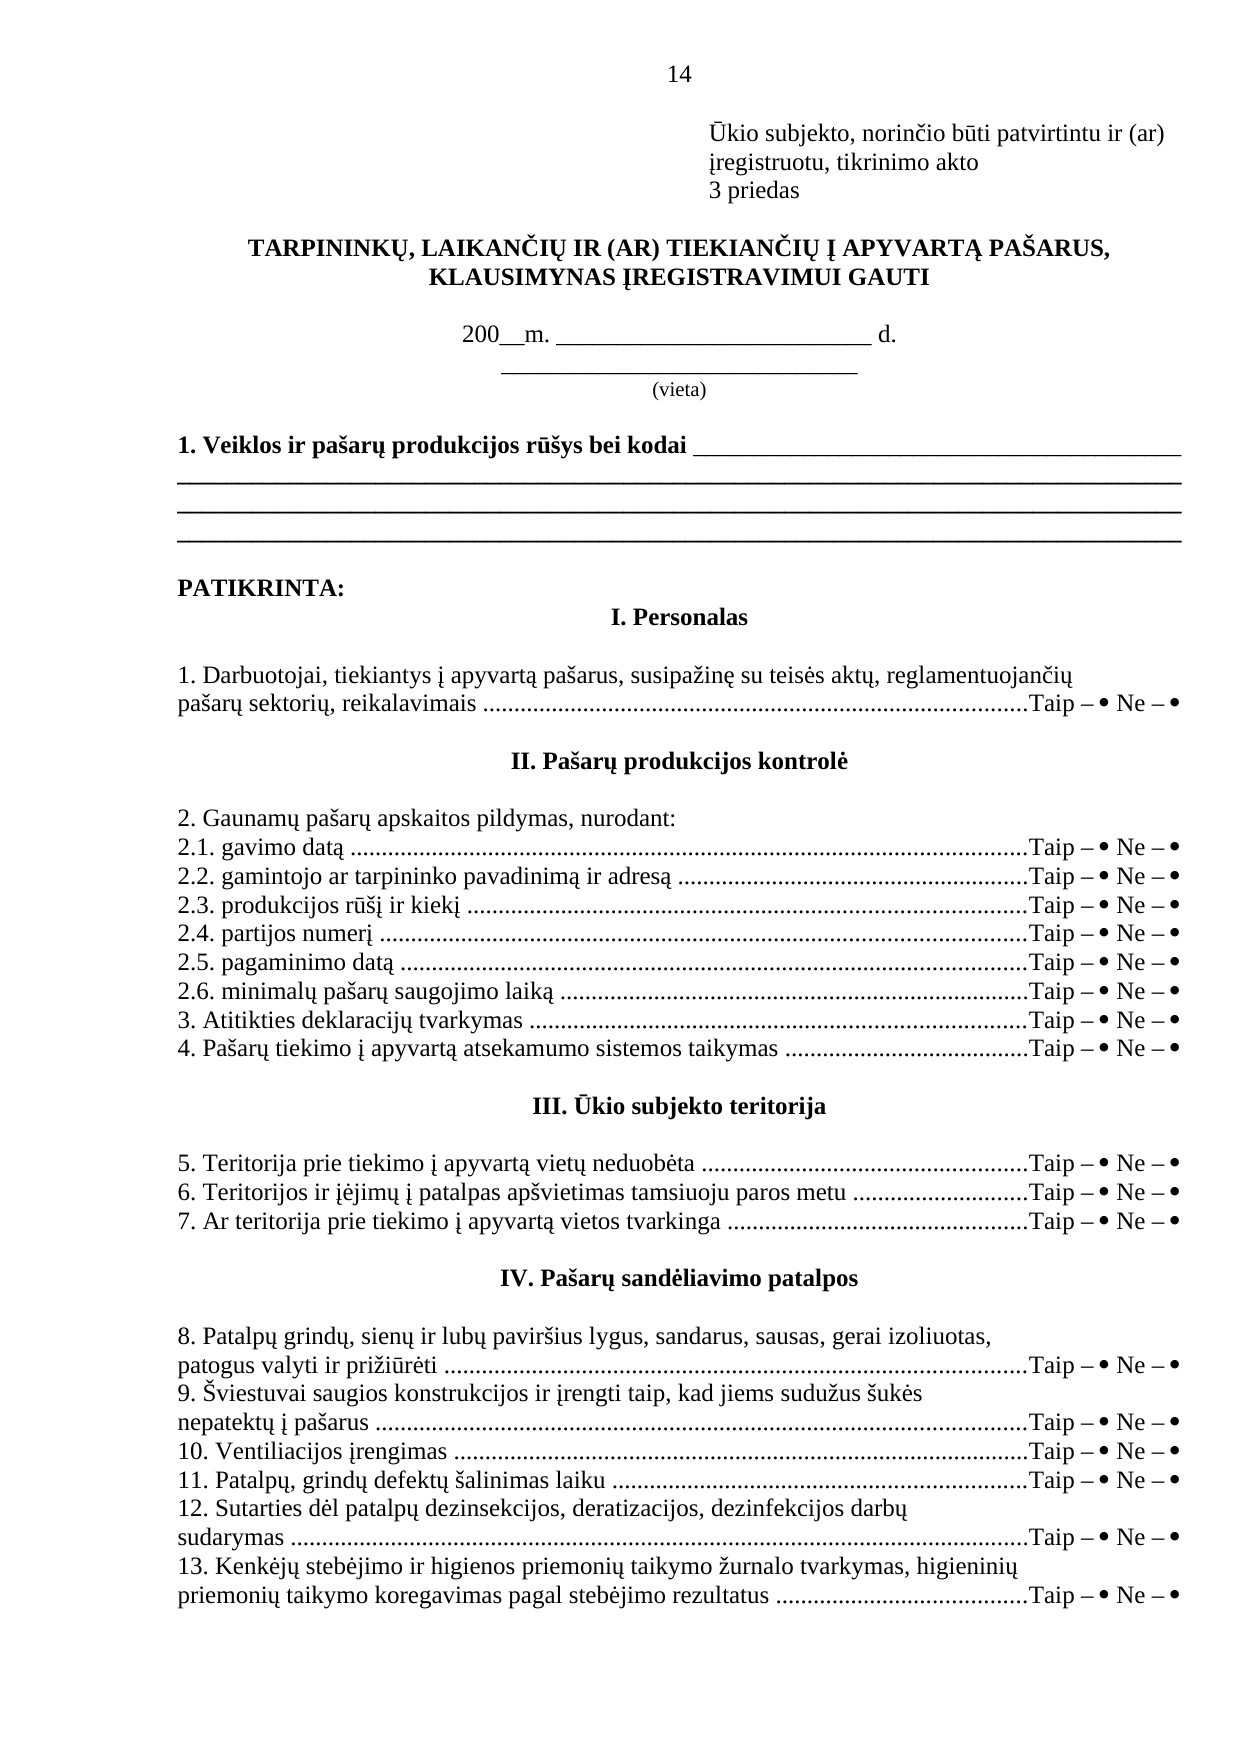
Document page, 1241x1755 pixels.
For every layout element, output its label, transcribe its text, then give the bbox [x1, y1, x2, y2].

text 2. Gaunamų pašarų apskaitos pildymas, nurodant: [177, 803, 1181, 832]
text 1. Darbuotojai, tiekiantys į apyvartą pašarus, susipažinę su teisės aktų, reglamentuojančių [177, 660, 1181, 688]
text nepatektų į pašarus Taip –  Ne –  [177, 1407, 1181, 1436]
text 2.6. minimalų pašarų saugojimo laiką Taip –  Ne –  [177, 976, 1181, 1005]
text įregistruotu, tikrinimo akto [177, 147, 1181, 176]
text Ūkio subjekto, norinčio būti patvirtintu ir (ar) [177, 118, 1181, 147]
text 2.5. pagaminimo datą Taip –  Ne –  [177, 947, 1181, 976]
text 8. Patalpų grindų, sienų ir lubų paviršius lygus, sandarus, sausas, gerai izoliuotas, [177, 1321, 1181, 1350]
text IV. Pašarų sandėliavimo patalpos [177, 1263, 1181, 1292]
text 13. Kenkėjų stebėjimo ir higienos priemonių taikymo žurnalo tvarkymas, higieninių [177, 1551, 1181, 1580]
text priemonių taikymo koregavimas pagal stebėjimo rezultatus Taip –  Ne –  [177, 1580, 1181, 1608]
text 2.4. partijos numerį Taip –  Ne –  [177, 918, 1181, 947]
text patogus valyti ir prižiūrėti Taip –  Ne –  [177, 1350, 1181, 1378]
text 5. Teritorija prie tiekimo į apyvartą vietų neduobėta Taip –  Ne –  [177, 1148, 1181, 1177]
text 1. Veiklos ir pašarų produkcijos rūšys bei kodai [177, 430, 1181, 458]
text 2.1. gavimo datą Taip –  Ne –  [177, 832, 1181, 861]
text 3. Atitikties deklaracijų tvarkymas Taip –  Ne –  [177, 1005, 1181, 1033]
text pašarų sektorių, reikalavimais Taip –  Ne –  [177, 688, 1181, 717]
text 2.3. produkcijos rūšį ir kiekį Taip –  Ne –  [177, 890, 1181, 918]
text (vieta) [177, 377, 1181, 401]
text 10. Ventiliacijos įrengimas Taip –  Ne –  [177, 1436, 1181, 1465]
text 9. Šviestuvai saugios konstrukcijos ir įrengti taip, kad jiems sudužus šukės [177, 1378, 1181, 1407]
text III. Ūkio subjekto teritorija [177, 1091, 1181, 1120]
text sudarymas Taip –  Ne –  [177, 1522, 1181, 1551]
text 6. Teritorijos ir įėjimų į patalpas apšvietimas tamsiuoju paros metu Taip –  Ne –  [177, 1177, 1181, 1206]
text PATIKRINTA: [177, 573, 1181, 602]
text 3 priedas [177, 176, 1181, 204]
text 11. Patalpų, grindų defektų šalinimas laiku Taip –  Ne –  [177, 1465, 1181, 1493]
text 2.2. gamintojo ar tarpininko pavadinimą ir adresą Taip –  Ne –  [177, 861, 1181, 890]
text I. Personalas [177, 602, 1181, 631]
text TARPININKŲ, LAIKANČIŲ IR (AR) TIEKIANČIŲ Į APYVARTĄ PAŠARUS, KLAUSIMYNAS ĮREGISTRAVIMUI GAUTI [177, 233, 1181, 291]
text II. Pašarų produkcijos kontrolė [177, 746, 1181, 775]
text 12. Sutarties dėl patalpų dezinsekcijos, deratizacijos, dezinfekcijos darbų [177, 1493, 1181, 1522]
text 4. Pašarų tiekimo į apyvartą atsekamumo sistemos taikymas Taip –  Ne –  [177, 1033, 1181, 1062]
text 7. Ar teritorija prie tiekimo į apyvartą vietos tvarkinga Taip –  Ne –  [177, 1206, 1181, 1235]
text 200__m. d. [177, 319, 1181, 348]
